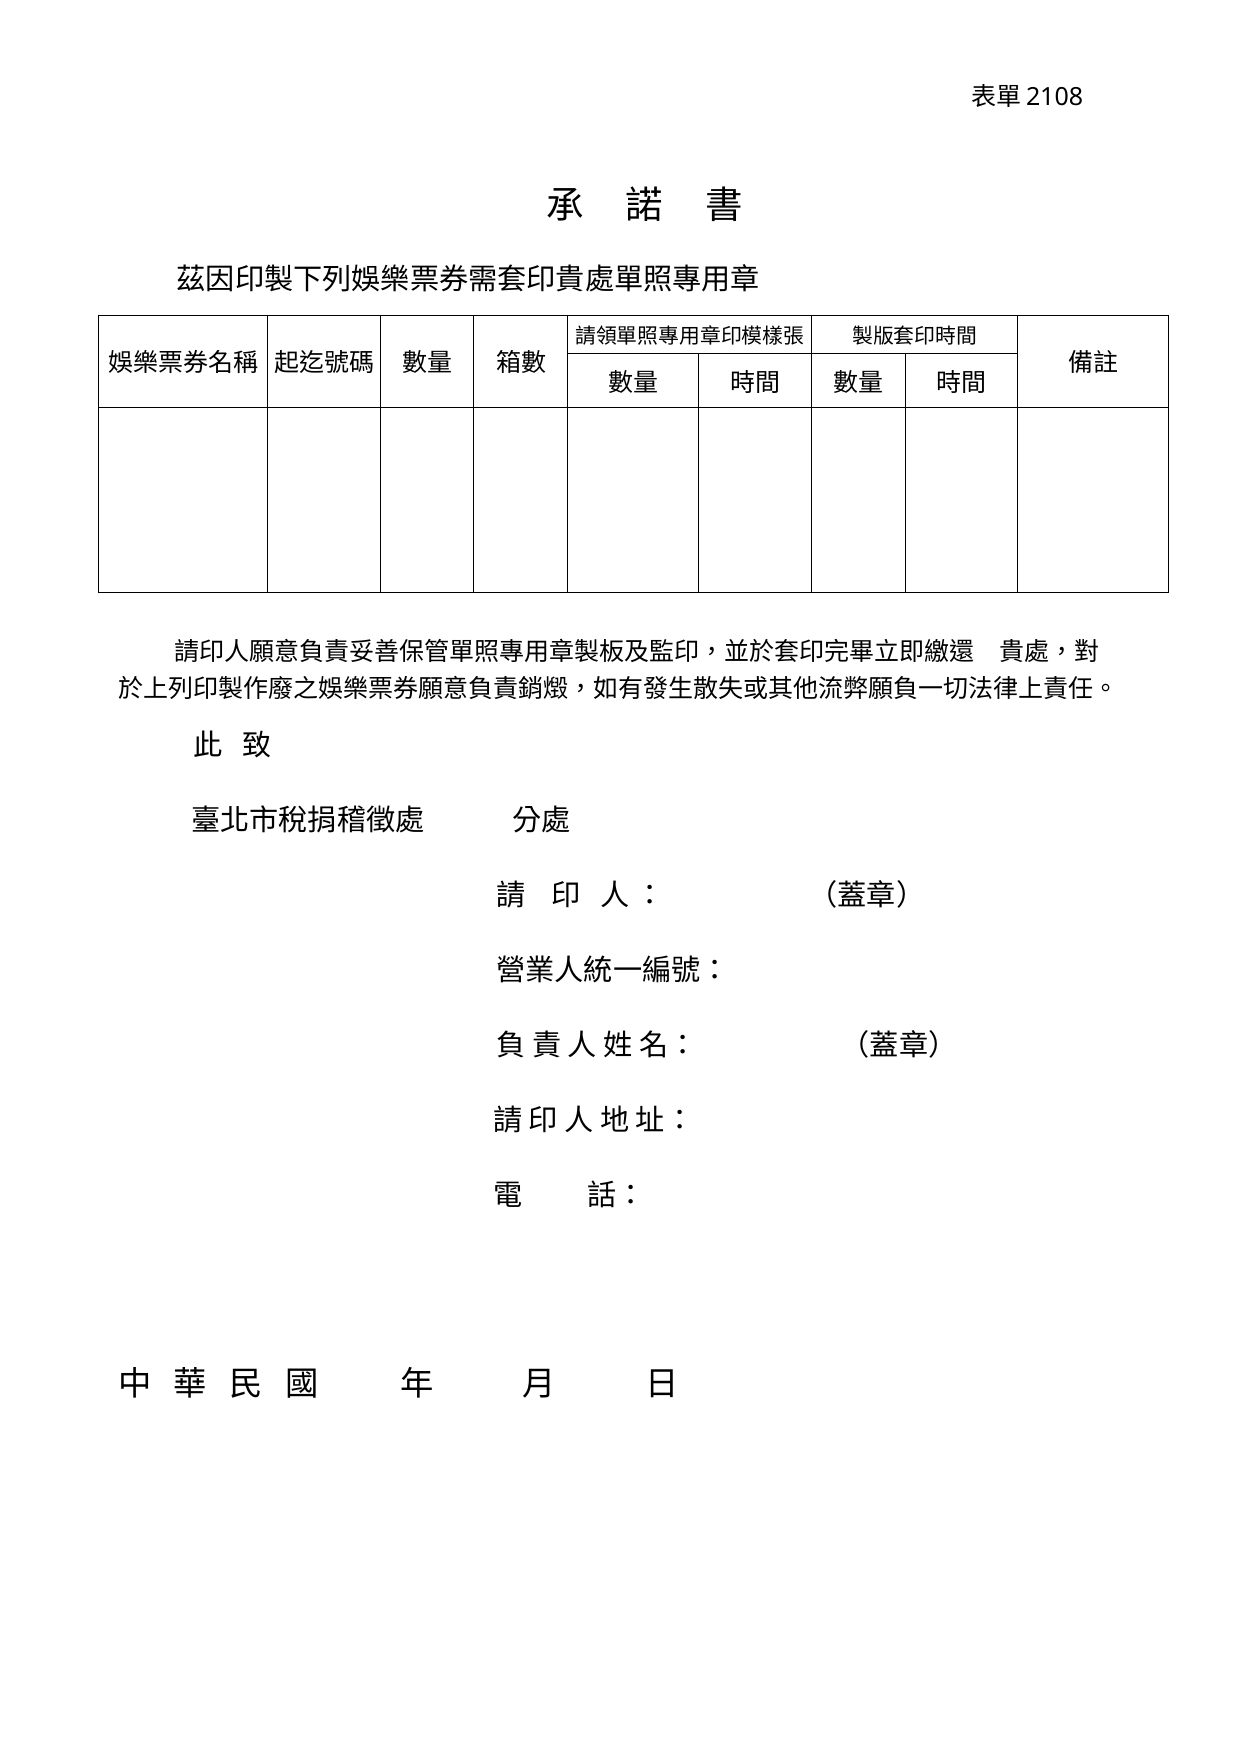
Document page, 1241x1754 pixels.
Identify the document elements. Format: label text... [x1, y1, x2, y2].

text 臺北市稅捐稽徵處 分處 [118, 780, 1171, 855]
text 營業人統一編號： [474, 930, 1171, 1005]
text 茲因印製下列娛樂票券需套印貴處單照專用章 [118, 239, 1171, 314]
table_cell [1018, 408, 1168, 592]
text 中 華 民 國 年 月 日 [118, 1343, 1171, 1418]
table_cell 數量 [812, 354, 905, 407]
table_cell [906, 408, 1017, 592]
table_header 娛樂票券名稱 [99, 316, 267, 407]
table_header 備註 [1018, 316, 1168, 407]
table_cell 時間 [906, 354, 1017, 407]
table_cell [812, 408, 905, 592]
table_cell [568, 408, 698, 592]
text 請印人願意負責妥善保管單照專用章製板及監印，並於套印完畢立即繳還 貴處，對於上列印製作廢之娛樂票券願意負責銷燬，如有發生散失或其他流弊願負一切法律上責任。 [118, 630, 1119, 705]
text 電 話： [493, 1155, 1171, 1230]
table_header 請領單照專用章印模樣張 [568, 316, 811, 353]
table_cell [268, 408, 380, 592]
text 請 印 人 地 址： [493, 1080, 1171, 1155]
table_header 起迄號碼 [268, 316, 380, 407]
table_cell 時間 [699, 354, 811, 407]
table_cell [381, 408, 473, 592]
table_cell [99, 408, 267, 592]
table_header 製版套印時間 [812, 316, 1017, 353]
table_header 箱數 [474, 316, 567, 407]
table_cell [699, 408, 811, 592]
text 承 諾 書 [118, 164, 1171, 239]
text 請 印 人 ： （蓋章） [474, 855, 1171, 930]
table_header 數量 [381, 316, 473, 407]
text 負 責 人 姓 名： （蓋章） [474, 1005, 1171, 1080]
text 此 致 [193, 705, 1171, 780]
table_cell [474, 408, 567, 592]
table_cell 數量 [568, 354, 698, 407]
text 表單2108 [971, 77, 1106, 113]
